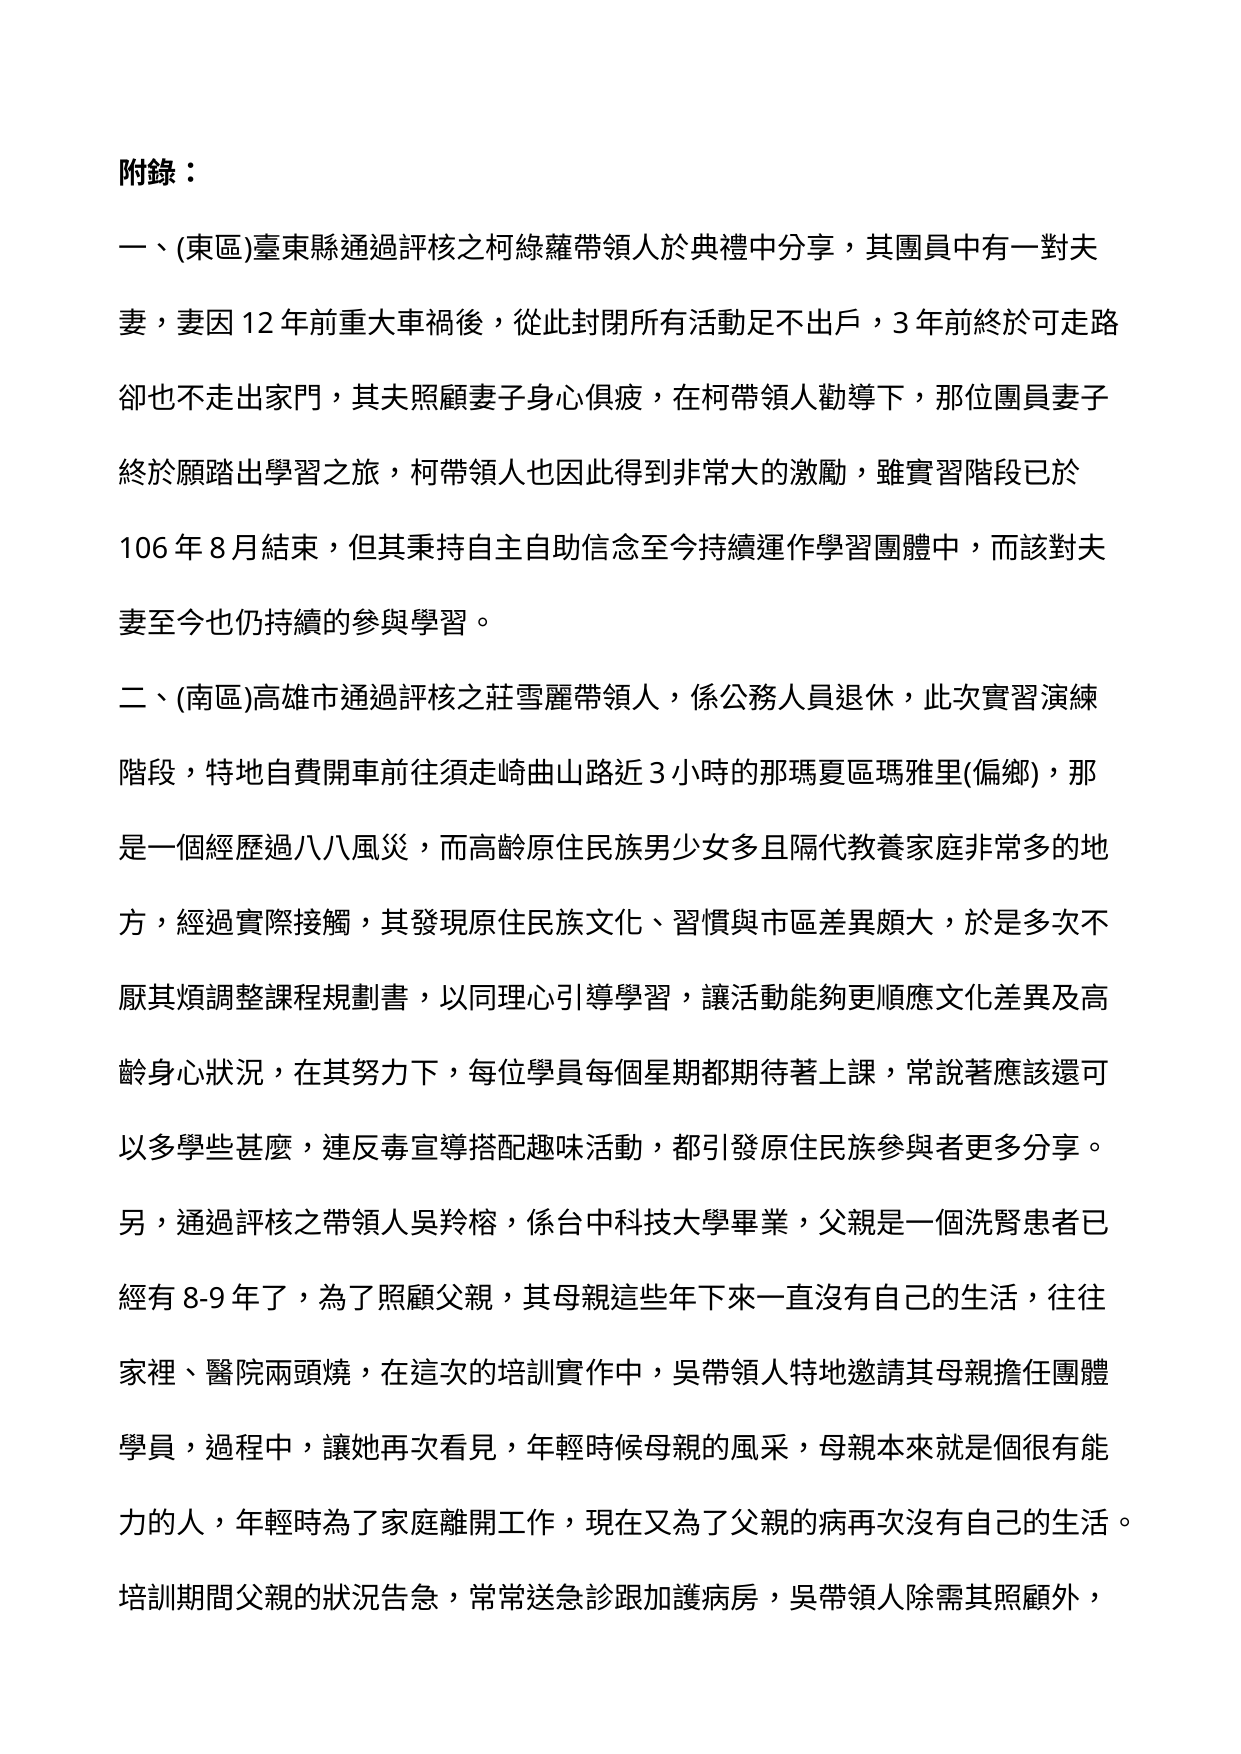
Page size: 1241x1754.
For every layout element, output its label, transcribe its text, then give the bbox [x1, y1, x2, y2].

text 二、(南區)高雄市通過評核之莊雪麗帶領人，係公務人員退休，此次實習演練階段，特地自費開車前往須走崎曲山路近3小時的那瑪夏區瑪雅里(偏鄉)，那是一個經歷過八八風災，而高齡原住民族男少女多且隔代教養家庭非常多的地方，經過實際接觸，其發現原住民族文化、習慣與市區差異頗大，於是多次不厭其煩調整課程規劃書，以同理心引導學習，讓活動能夠更順應文化差異及高齡身心狀況，在其努力下，每位學員每個星期都期待著上課，常說著應該還可以多學些甚麼，連反毒宣導搭配趣味活動，都引發原住民族參與者更多分享。 [118, 652, 1122, 1177]
text 附錄： [118, 127, 1122, 202]
text 一、(東區)臺東縣通過評核之柯綠蘿帶領人於典禮中分享，其團員中有一對夫妻，妻因12年前重大車禍後，從此封閉所有活動足不出戶，3年前終於可走路卻也不走出家門，其夫照顧妻子身心俱疲，在柯帶領人勸導下，那位團員妻子終於願踏出學習之旅，柯帶領人也因此得到非常大的激勵，雖實習階段已於106年8月結束，但其秉持自主自助信念至今持續運作學習團體中，而該對夫妻至今也仍持續的參與學習。 [118, 202, 1122, 652]
text 另，通過評核之帶領人吳羚榕，係台中科技大學畢業，父親是一個洗腎患者已經有8-9年了，為了照顧父親，其母親這些年下來一直沒有自己的生活，往往家裡、醫院兩頭燒，在這次的培訓實作中，吳帶領人特地邀請其母親擔任團體學員，過程中，讓她再次看見，年輕時候母親的風采，母親本來就是個很有能力的人，年輕時為了家庭離開工作，現在又為了父親的病再次沒有自己的生活。培訓期間父親的狀況告急，常常送急診跟加護病房，吳帶領人除需其照顧外，為完成在未來服務高齡者之初心，仍盡力於奔波醫院、參加培訓、撰寫規劃書及完成實務演練，對父親的狀況很不捨，更擔心如果有萬一，母親該如何重拾自己的生活。吳帶領人非常感謝這次能夠來參加高齡自主學習團體的帶領人培訓，讓很久沒機會學習的母親也有機會展現自我。 [118, 1177, 1122, 1627]
